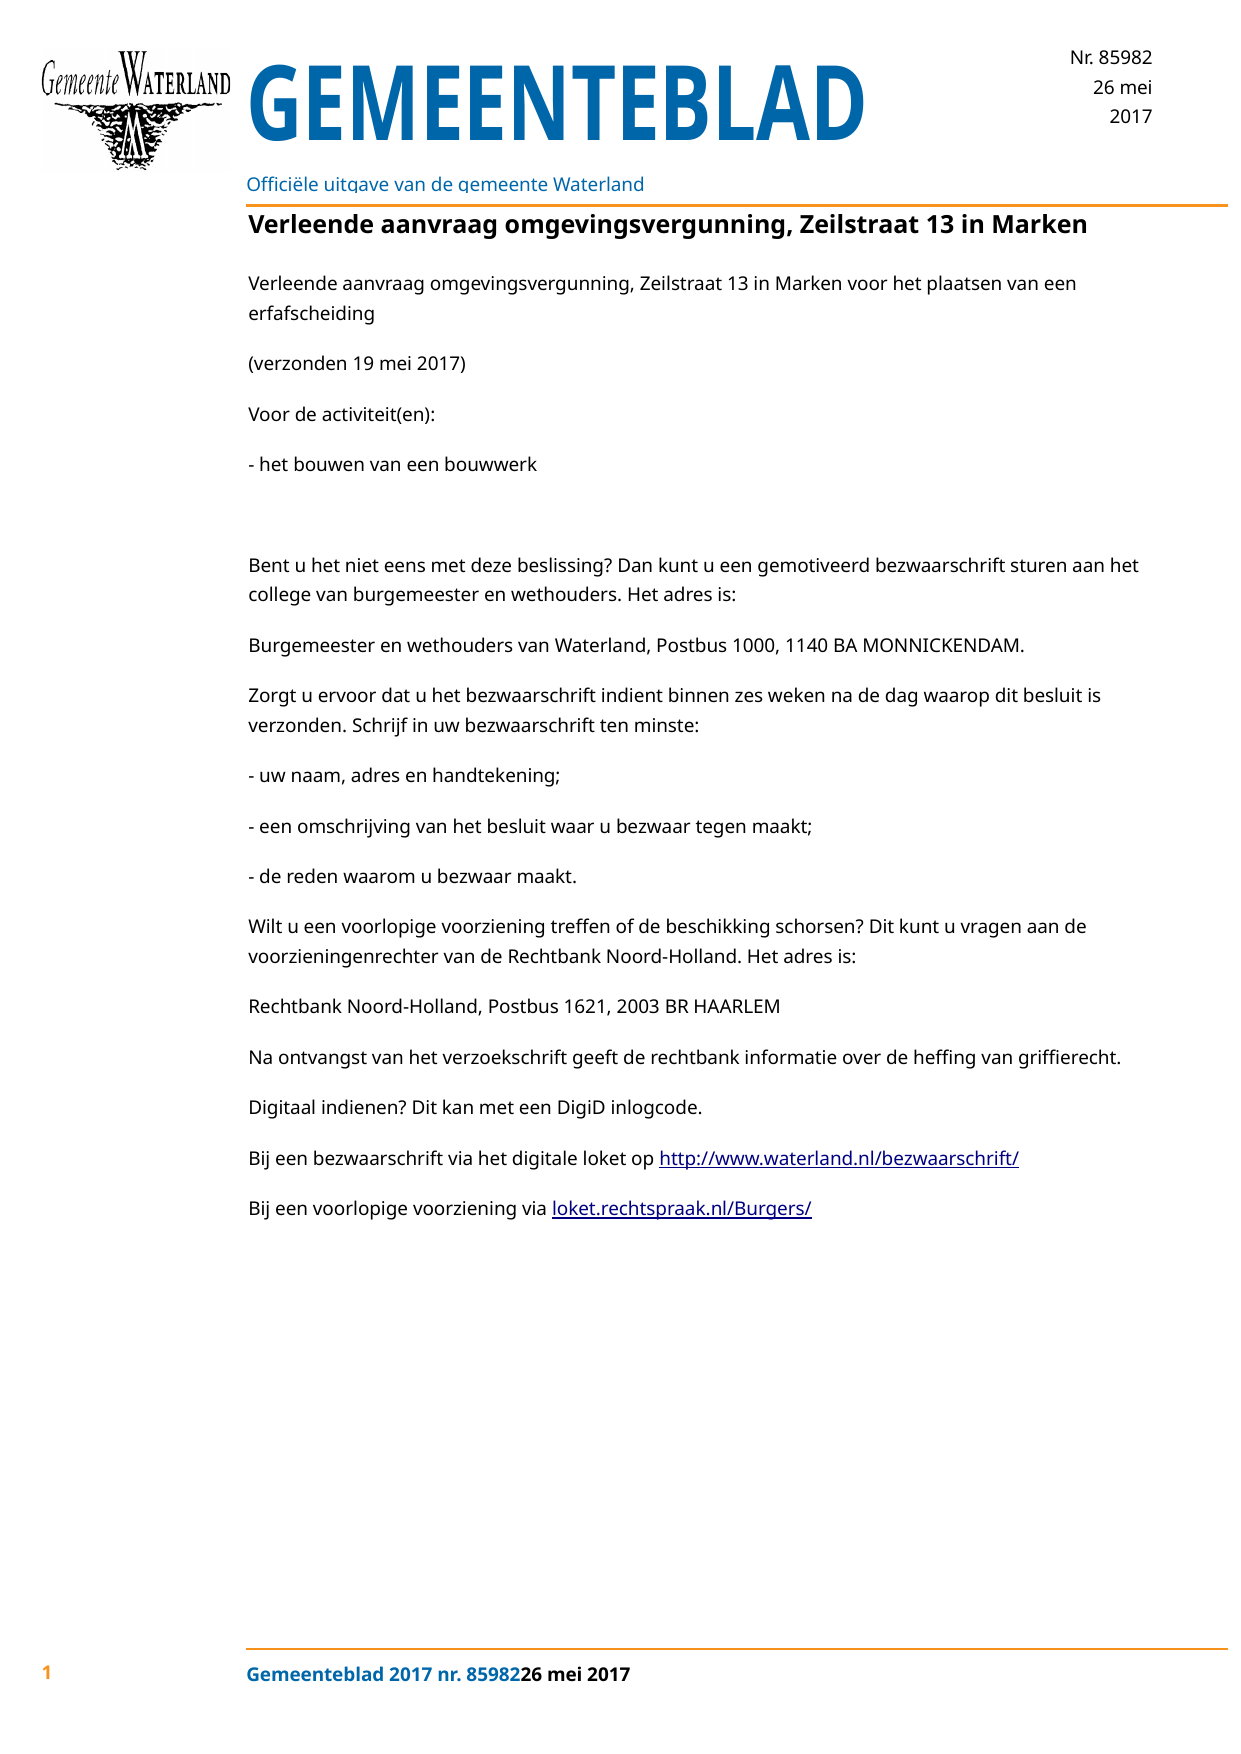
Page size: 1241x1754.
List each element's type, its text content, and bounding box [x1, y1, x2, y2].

text Bij een voorlopige voorziening via loket.rechtspraak.nl/Burgers/ [248, 1195, 1152, 1221]
text Wilt u een voorlopige voorziening treffen of de beschikking schorsen? Dit kunt u vragen aan de voorzieningenrechter van de Rechtbank Noord-Holland. Het adres is: [248, 914, 1152, 969]
text Bij een bezwaarschrift via het digitale loket op http://www.waterland.nl/bezwaarschrift/ [248, 1145, 1152, 1171]
text - de reden waarom u bezwaar maakt. [248, 863, 1152, 889]
text Rechtbank Noord-Holland, Postbus 1621, 2003 BR HAARLEM [248, 994, 1152, 1019]
text Verleende aanvraag omgevingsvergunning, Zeilstraat 13 in Marken voor het plaatsen van een erfafscheiding [248, 270, 1152, 326]
text - uw naam, adres en handtekening; [248, 762, 1152, 788]
text Zorgt u ervoor dat u het bezwaarschrift indient binnen zes weken na de dag waarop dit besluit is verzonden. Schrijf in uw bezwaarschrift ten minste: [248, 682, 1152, 738]
picture [41, 47, 231, 172]
text Verleende aanvraag omgevingsvergunning, Zeilstraat 13 in Marken [248, 207, 1152, 241]
text - het bouwen van een bouwwerk [248, 451, 1152, 477]
text (verzonden 19 mei 2017) [248, 350, 1152, 376]
text - een omschrijving van het besluit waar u bezwaar tegen maakt; [248, 813, 1152, 838]
text Bent u het niet eens met deze beslissing? Dan kunt u een gemotiveerd bezwaarschrift sturen aan het college van burgemeester en wethouders. Het adres is: [248, 552, 1152, 607]
text Na ontvangst van het verzoekschrift geeft de rechtbank informatie over de heffing van griffierecht. [248, 1044, 1152, 1070]
text Burgemeester en wethouders van Waterland, Postbus 1000, 1140 BA MONNICKENDAM. [248, 632, 1152, 658]
text Digitaal indienen? Dit kan met een DigiD inlogcode. [248, 1094, 1152, 1120]
text Voor de activiteit(en): [248, 401, 1152, 426]
